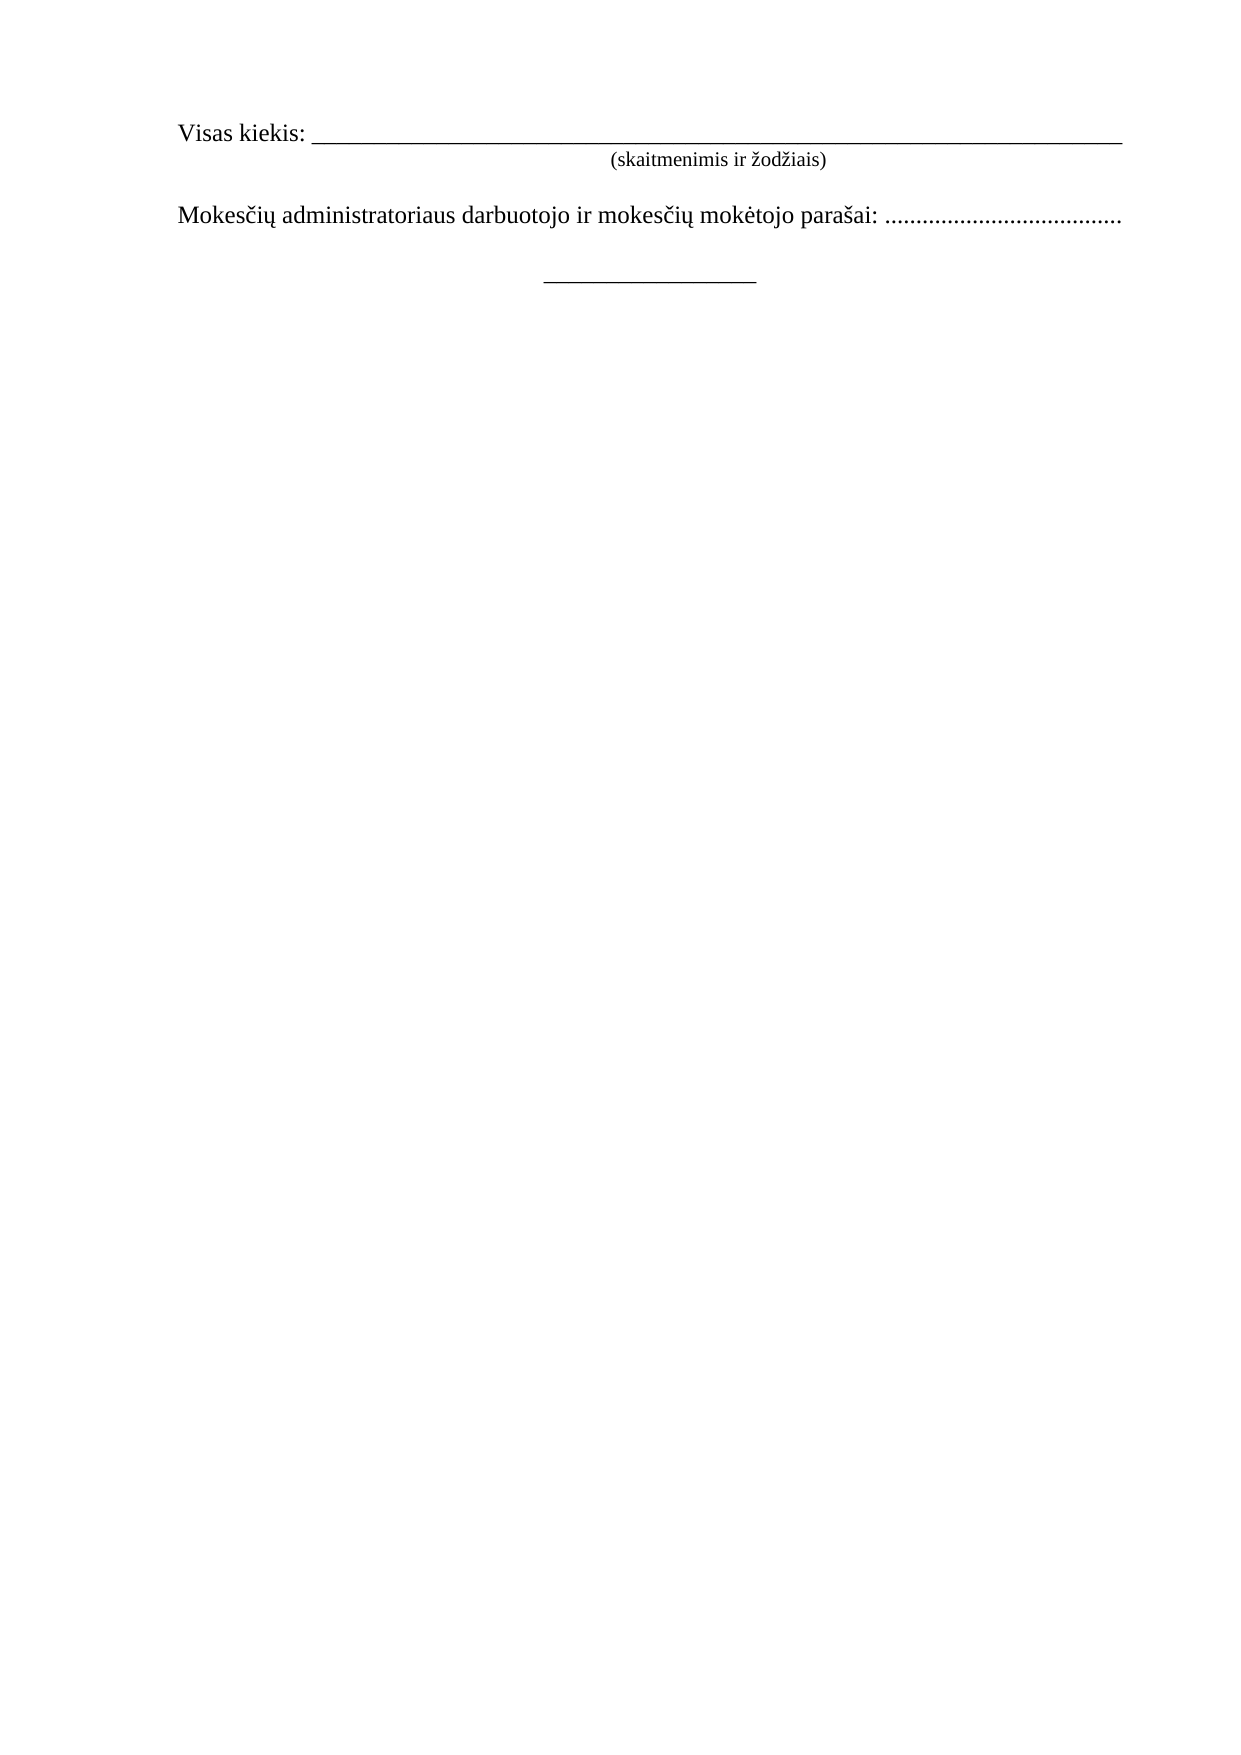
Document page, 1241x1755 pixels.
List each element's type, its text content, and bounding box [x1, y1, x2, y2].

text (skaitmenimis ir žodžiais) [315, 147, 1122, 171]
text Visas kiekis: [177, 118, 1122, 147]
text _________________ [177, 257, 1122, 286]
text Mokesčių administratoriaus darbuotojo ir mokesčių mokėtojo parašai: . [177, 200, 1122, 228]
